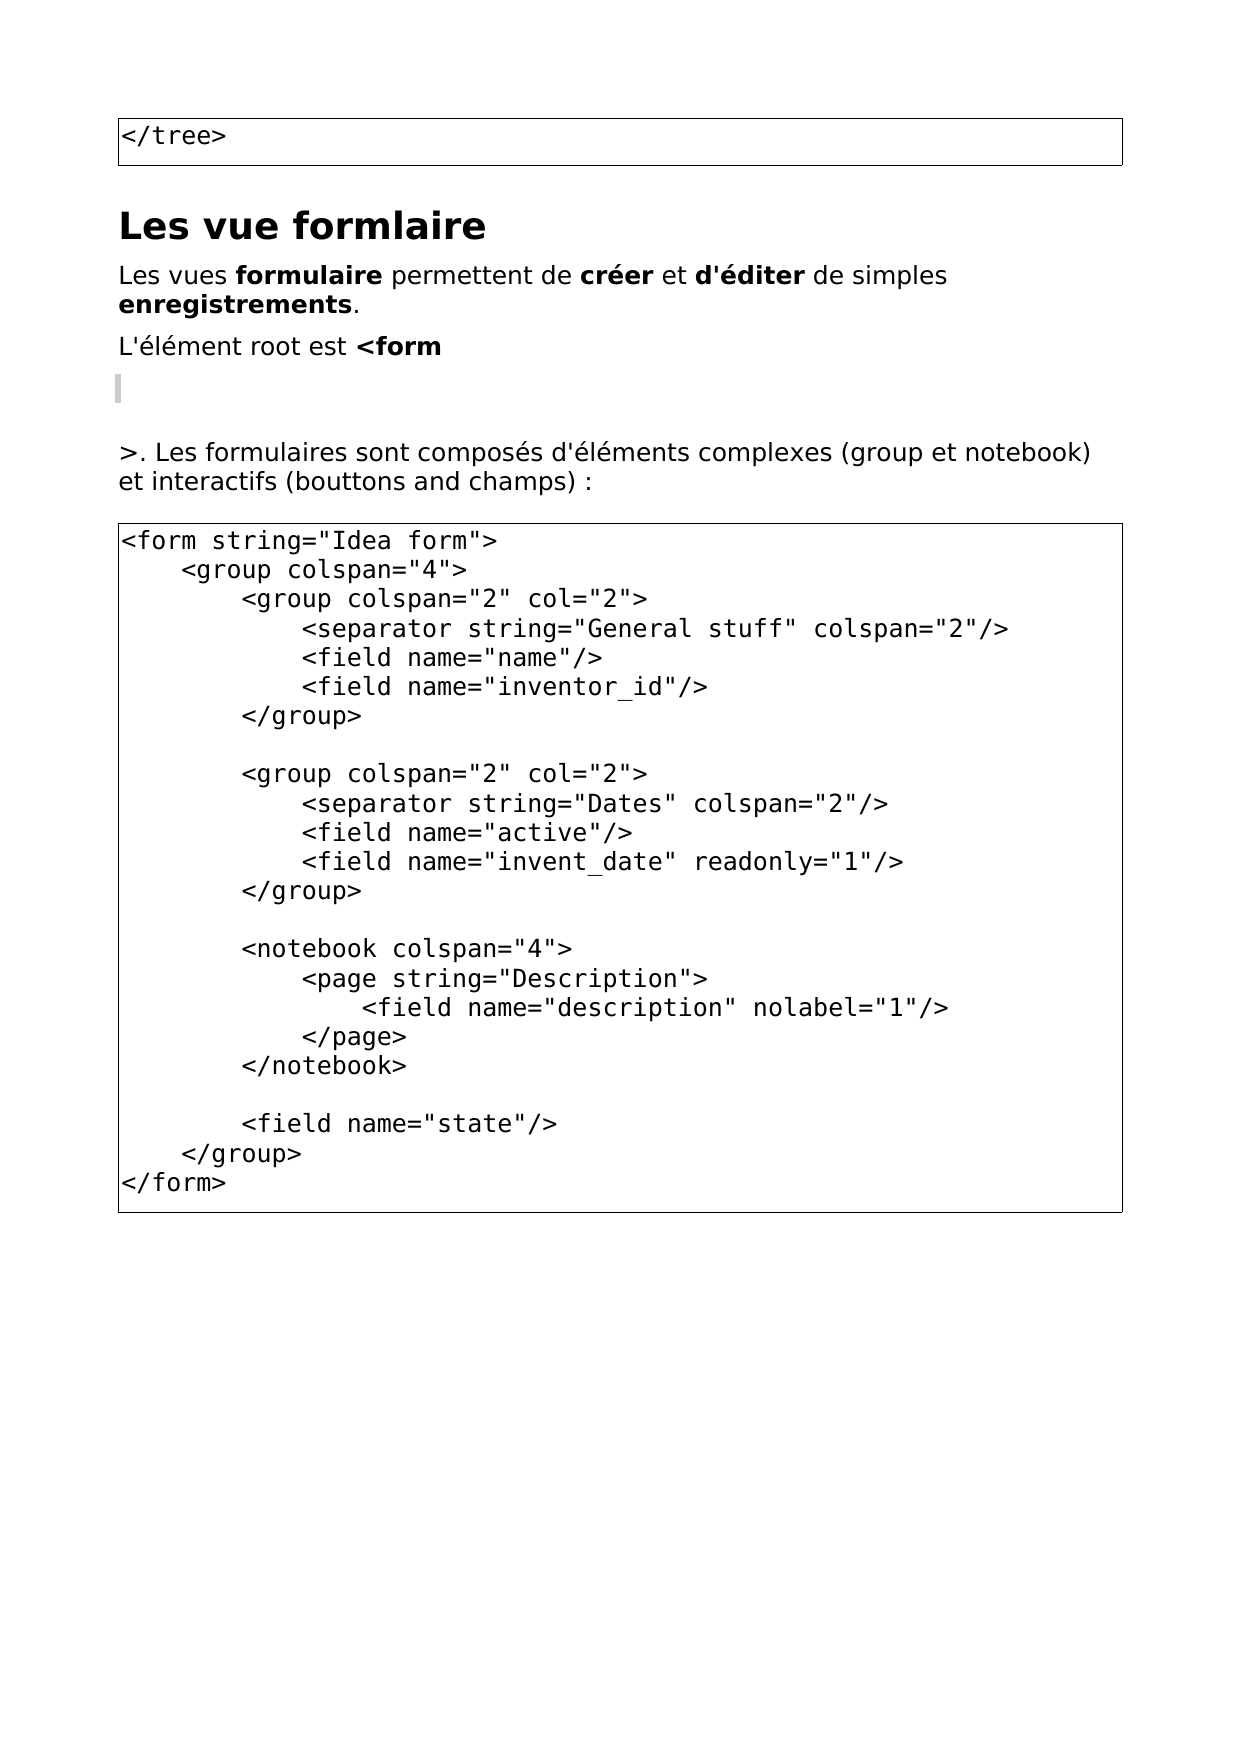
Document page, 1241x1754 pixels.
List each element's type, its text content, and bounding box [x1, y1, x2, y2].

text L'élément root est <form [118, 332, 1122, 361]
text >. Les formulaires sont composés d'éléments complexes (group et notebook) et interactifs (bouttons and champs) : [118, 438, 1122, 496]
subtitle Les vue formlaire [118, 205, 1122, 248]
text Les vues formulaire permettent de créer et d'éditer de simples enregistrements. [118, 261, 1122, 319]
table_header </tree> [119, 119, 1122, 165]
table_header [121, 374, 1122, 403]
table_header <form string="Idea form"> <group colspan="4"> <group colspan="2" col="2"> <separator string="General stuff" colspan="2"/> <field name="name"/> <field name="inventor_id"/> </group> <group colspan="2" col="2"> <separator string="Dates" colspan="2"/> <field name="active"/> <field name="invent_date" readonly="1"/> </group> <notebook colspan="4"> <page string="Description"> <field name="description" nolabel="1"/> </page> </notebook> <field name="state"/> </group> </form> [119, 524, 1122, 1212]
